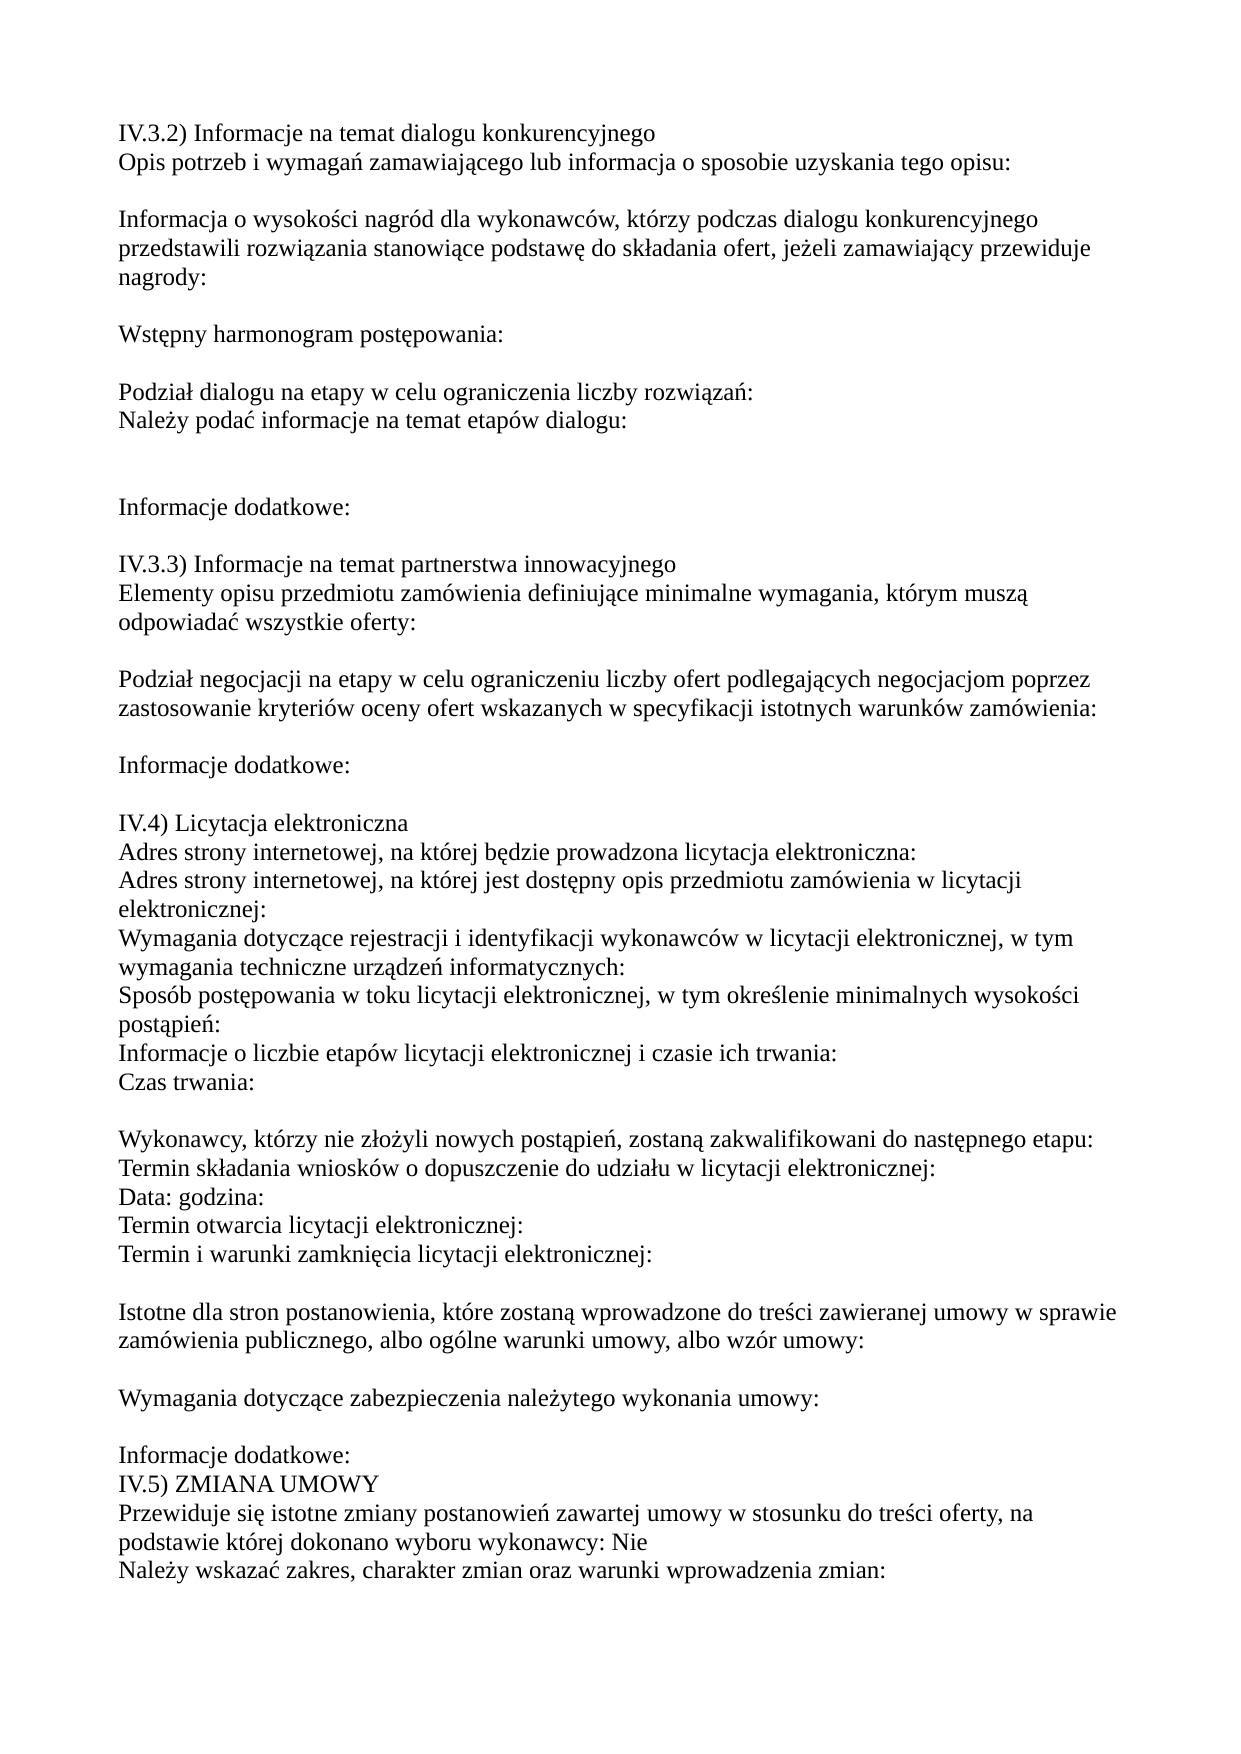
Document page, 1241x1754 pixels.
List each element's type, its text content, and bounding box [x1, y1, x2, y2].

text Sposób postępowania w toku licytacji elektronicznej, w tym określenie minimalnych wysokości postąpień: [118, 981, 1122, 1038]
text IV.3.2) Informacje na temat dialogu konkurencyjnego [118, 118, 1122, 147]
text Data: godzina: [118, 1182, 1122, 1211]
text Informacje dodatkowe: [118, 751, 1122, 779]
text Wykonawcy, którzy nie złożyli nowych postąpień, zostaną zakwalifikowani do następnego etapu: [118, 1124, 1122, 1153]
text Podział negocjacji na etapy w celu ograniczeniu liczby ofert podlegających negocjacjom poprzez zastosowanie kryteriów oceny ofert wskazanych w specyfikacji istotnych warunków zamówienia: [118, 664, 1122, 722]
text Opis potrzeb i wymagań zamawiającego lub informacja o sposobie uzyskania tego opisu: [118, 147, 1122, 176]
text Wymagania dotyczące zabezpieczenia należytego wykonania umowy: [118, 1383, 1122, 1412]
text Informacje dodatkowe: [118, 492, 1122, 521]
text Wymagania dotyczące rejestracji i identyfikacji wykonawców w licytacji elektronicznej, w tym wymagania techniczne urządzeń informatycznych: [118, 923, 1122, 981]
text Należy wskazać zakres, charakter zmian oraz warunki wprowadzenia zmian: [118, 1556, 1122, 1584]
text Przewiduje się istotne zmiany postanowień zawartej umowy w stosunku do treści oferty, na podstawie której dokonano wyboru wykonawcy: Nie [118, 1498, 1122, 1556]
text Podział dialogu na etapy w celu ograniczenia liczby rozwiązań: [118, 377, 1122, 406]
text Należy podać informacje na temat etapów dialogu: [118, 406, 1122, 434]
text Informacja o wysokości nagród dla wykonawców, którzy podczas dialogu konkurencyjnego przedstawili rozwiązania stanowiące podstawę do składania ofert, jeżeli zamawiający przewiduje nagrody: [118, 204, 1122, 291]
text Adres strony internetowej, na której będzie prowadzona licytacja elektroniczna: [118, 837, 1122, 866]
text Termin składania wniosków o dopuszczenie do udziału w licytacji elektronicznej: [118, 1153, 1122, 1182]
text Czas trwania: [118, 1067, 1122, 1096]
text Termin i warunki zamknięcia licytacji elektronicznej: [118, 1239, 1122, 1268]
text Termin otwarcia licytacji elektronicznej: [118, 1211, 1122, 1239]
text IV.4) Licytacja elektroniczna [118, 808, 1122, 837]
text Informacje o liczbie etapów licytacji elektronicznej i czasie ich trwania: [118, 1038, 1122, 1067]
text IV.5) ZMIANA UMOWY [118, 1469, 1122, 1498]
text Istotne dla stron postanowienia, które zostaną wprowadzone do treści zawieranej umowy w sprawie zamówienia publicznego, albo ogólne warunki umowy, albo wzór umowy: [118, 1297, 1122, 1354]
text IV.3.3) Informacje na temat partnerstwa innowacyjnego [118, 549, 1122, 578]
text Adres strony internetowej, na której jest dostępny opis przedmiotu zamówienia w licytacji elektronicznej: [118, 866, 1122, 923]
text Informacje dodatkowe: [118, 1441, 1122, 1469]
text Elementy opisu przedmiotu zamówienia definiujące minimalne wymagania, którym muszą odpowiadać wszystkie oferty: [118, 578, 1122, 636]
text Wstępny harmonogram postępowania: [118, 319, 1122, 348]
